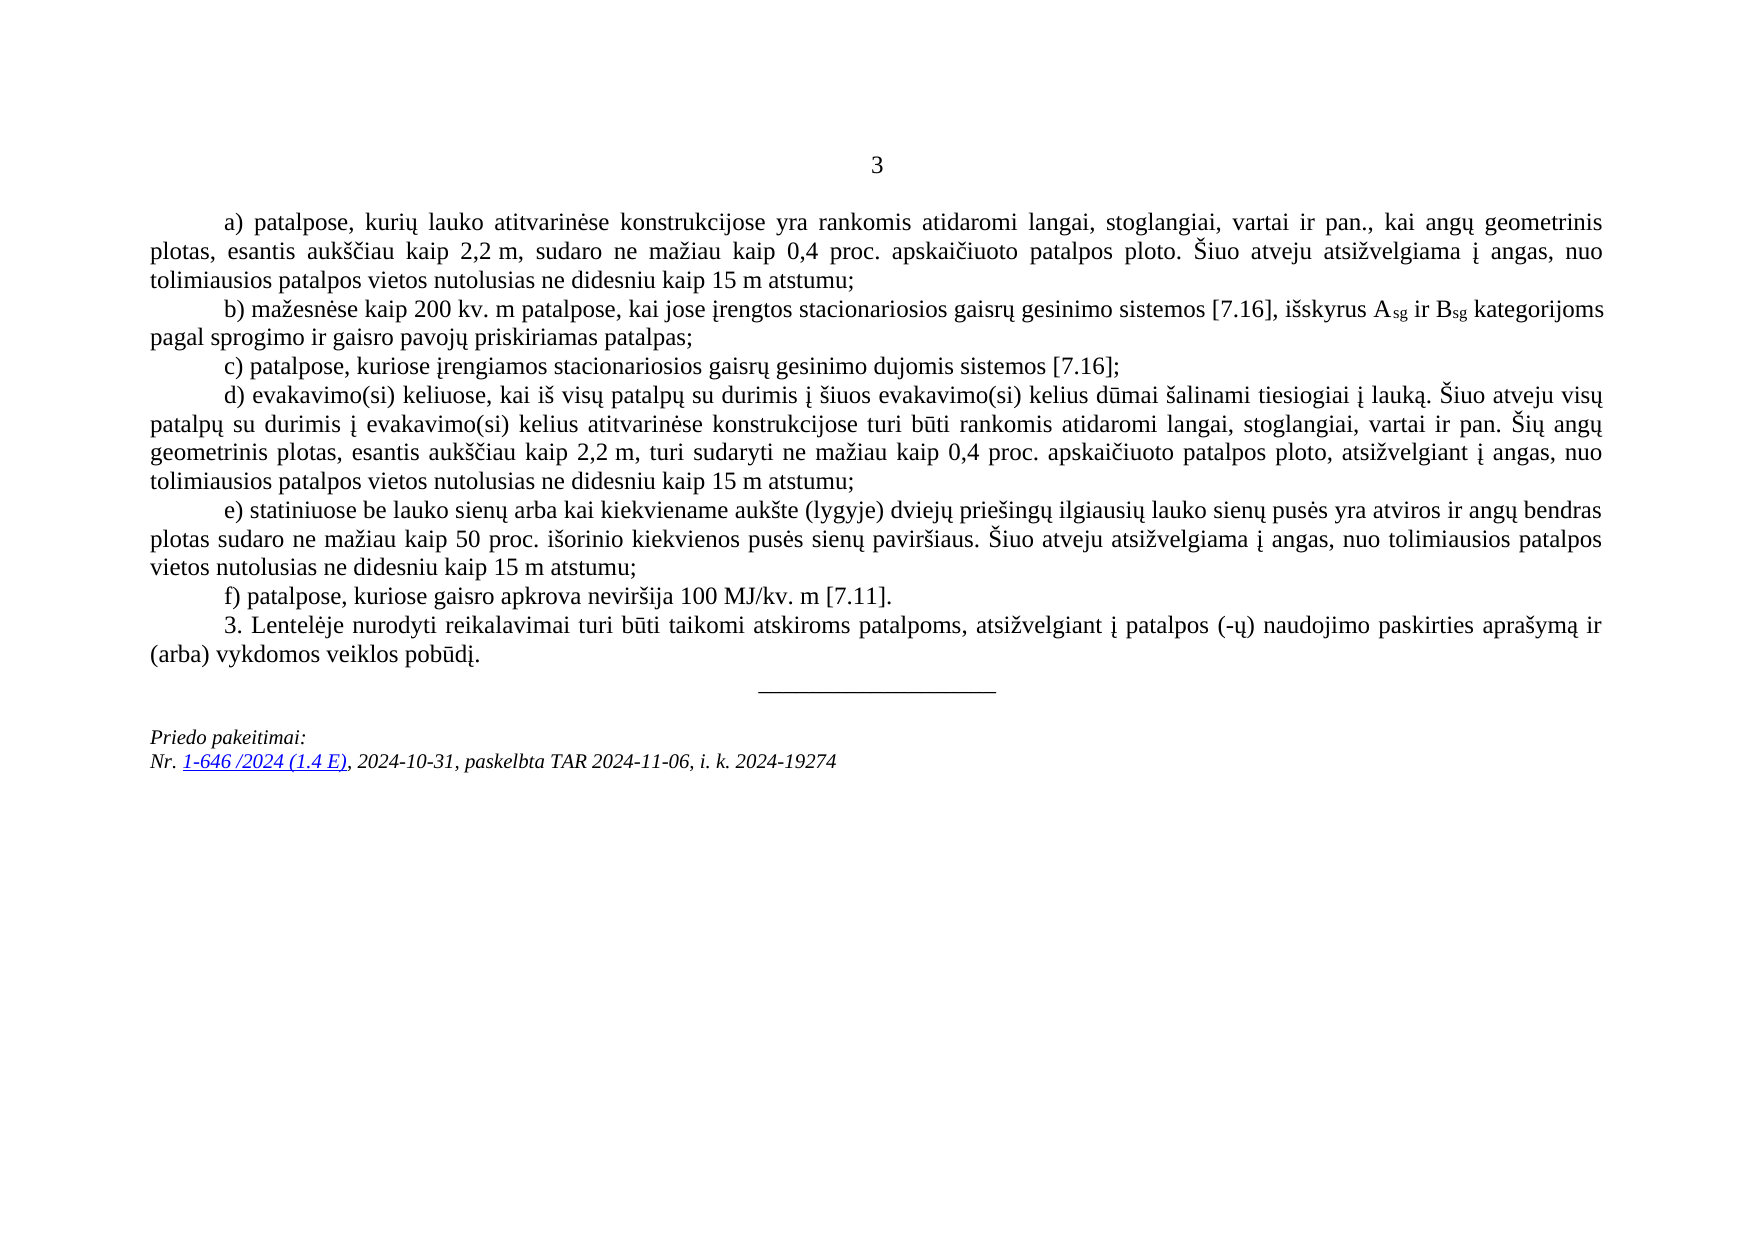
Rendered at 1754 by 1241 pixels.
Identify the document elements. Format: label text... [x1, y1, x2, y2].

text b) mažesnėse kaip 200 kv. m patalpose, kai jose įrengtos stacionariosios gaisrų gesinimo sistemos [7.16], išskyrus Asg ir Bsg kategorijoms pagal sprogimo ir gaisro pavojų priskiriamas patalpas; [150, 294, 1604, 351]
text a) patalpose, kurių lauko atitvarinėse konstrukcijose yra rankomis atidaromi langai, stoglangiai, vartai ir pan., kai angų geometrinis plotas, esantis aukščiau kaip 2,2 m, sudaro ne mažiau kaip 0,4 proc. apskaičiuoto patalpos ploto. Šiuo atveju atsižvelgiama į angas, nuo tolimiausios patalpos vietos nutolusias ne didesniu kaip 15 m atstumu; [150, 207, 1604, 294]
text ___________________ [150, 667, 1604, 696]
text d) evakavimo(si) keliuose, kai iš visų patalpų su durimis į šiuos evakavimo(si) kelius dūmai šalinami tiesiogiai į lauką. Šiuo atveju visų patalpų su durimis į evakavimo(si) kelius atitvarinėse konstrukcijose turi būti rankomis atidaromi langai, stoglangiai, vartai ir pan. Šių angų geometrinis plotas, esantis aukščiau kaip 2,2 m, turi sudaryti ne mažiau kaip 0,4 proc. apskaičiuoto patalpos ploto, atsižvelgiant į angas, nuo tolimiausios patalpos vietos nutolusias ne didesniu kaip 15 m atstumu; [150, 380, 1604, 495]
text 3. Lentelėje nurodyti reikalavimai turi būti taikomi atskiroms patalpoms, atsižvelgiant į patalpos (-ų) naudojimo paskirties aprašymą ir (arba) vykdomos veiklos pobūdį. [150, 610, 1604, 667]
text Priedo pakeitimai: [150, 725, 1604, 749]
text Nr. 1-646 /2024 (1.4 E), 2024-10-31, paskelbta TAR 2024-11-06, i. k. 2024-19274 [150, 749, 1604, 773]
text c) patalpose, kuriose įrengiamos stacionariosios gaisrų gesinimo dujomis sistemos [7.16]; [150, 351, 1604, 380]
text f) patalpose, kuriose gaisro apkrova neviršija 100 MJ/kv. m [7.11]. [150, 581, 1604, 610]
text e) statiniuose be lauko sienų arba kai kiekviename aukšte (lygyje) dviejų priešingų ilgiausių lauko sienų pusės yra atviros ir angų bendras plotas sudaro ne mažiau kaip 50 proc. išorinio kiekvienos pusės sienų paviršiaus. Šiuo atveju atsižvelgiama į angas, nuo tolimiausios patalpos vietos nutolusias ne didesniu kaip 15 m atstumu; [150, 495, 1604, 581]
